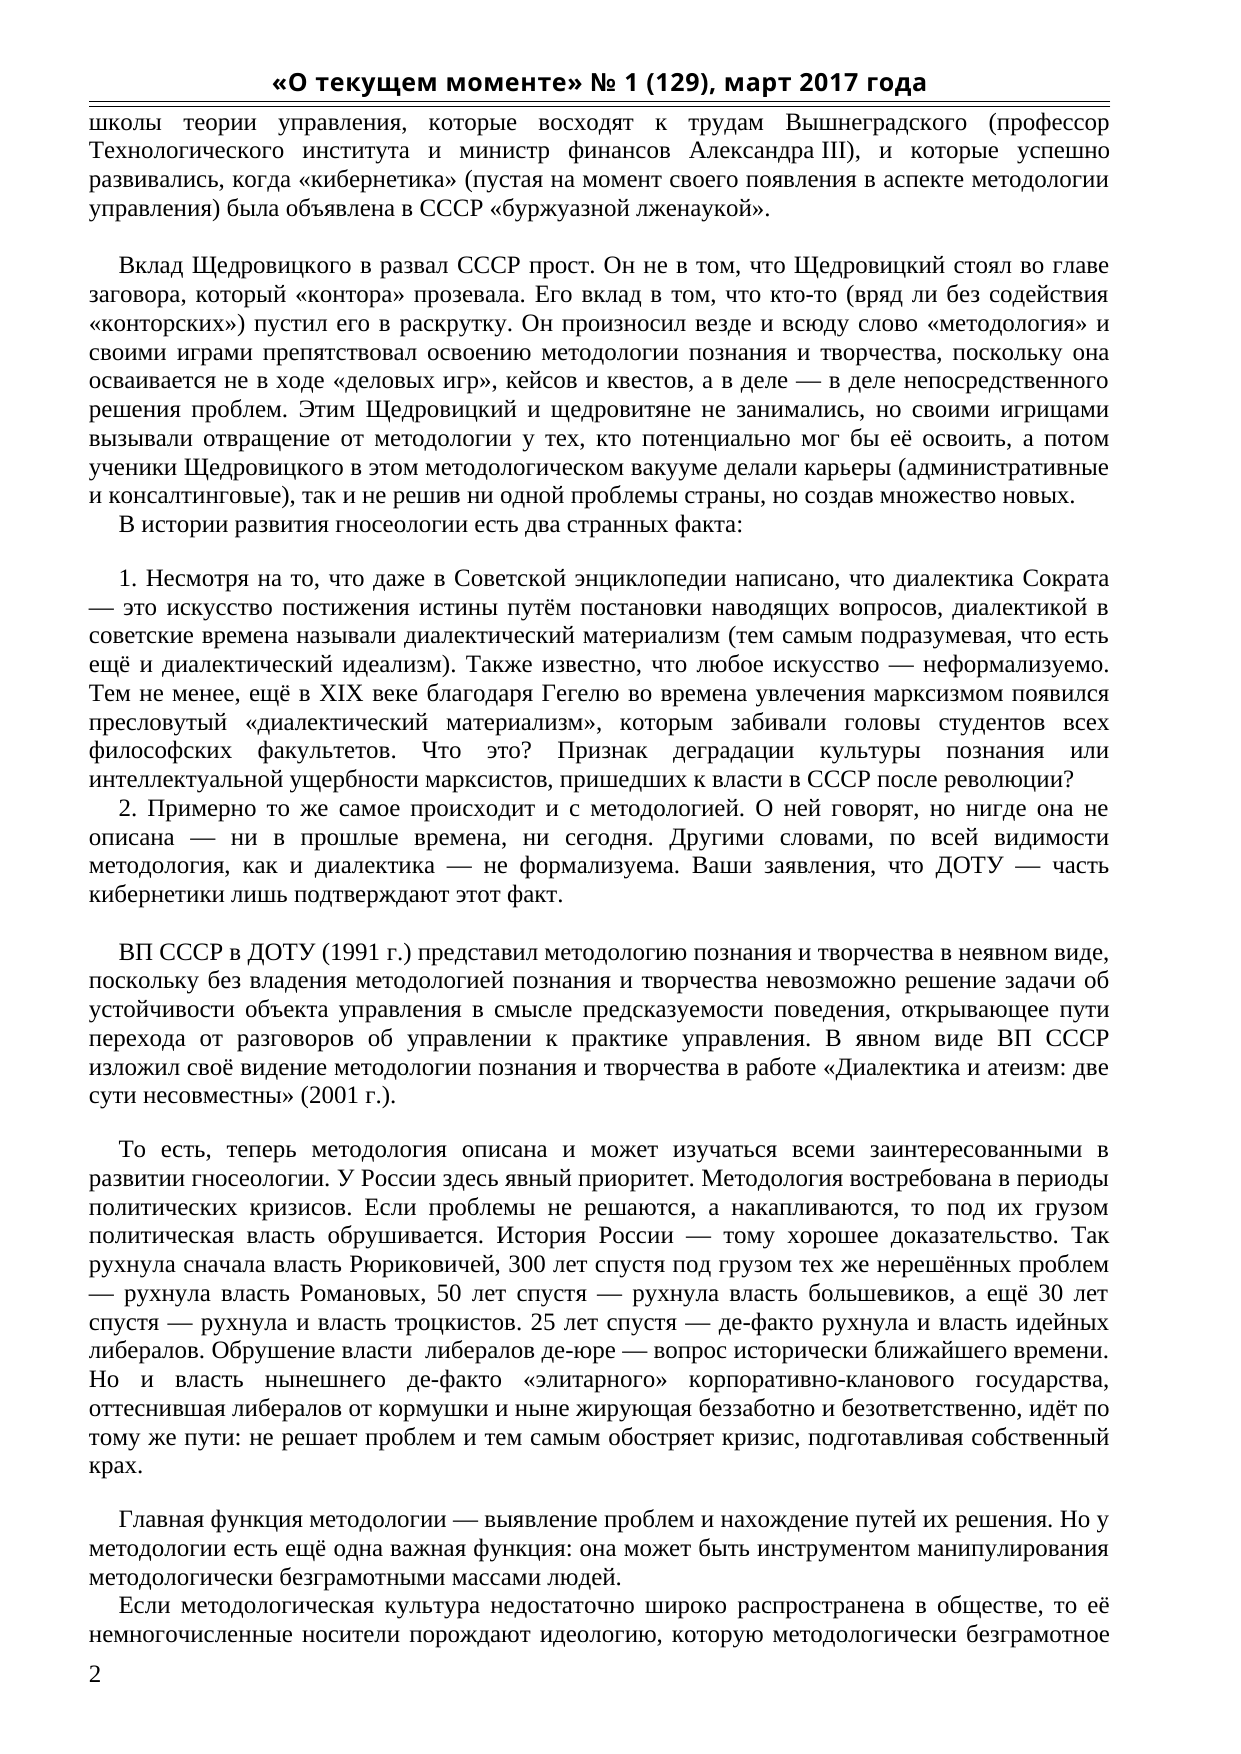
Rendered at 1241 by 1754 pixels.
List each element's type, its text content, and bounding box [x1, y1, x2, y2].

text Вклад Щедровицкого в развал СССР прост. Он не в том, что Щедровицкий стоял во главе заговора, который «контора» прозевала. Его вклад в том, что кто-то (вряд ли без содействия «конторских») пустил его в раскрутку. Он произносил везде и всюду слово «методология» и своими играми препятствовал освоению методологии познания и творчества, поскольку она осваивается не в ходе «деловых игр», кейсов и квестов, а в деле — в деле непосредственного решения проблем. Этим Щедровицкий и щедровитяне не занимались, но своими игрищами вызывали отвращение от методологии у тех, кто потенциально мог бы её освоить, а потом ученики Щедровицкого в этом методологическом вакууме делали карьеры (административные и консалтинговые), так и не решив ни одной проблемы страны, но создав множество новых. [89, 250, 1110, 509]
text 1. Несмотря на то, что даже в Советской энциклопедии написано, что диалектика Сократа — это искусство постижения истины путём постановки наводящих вопросов, диалектикой в советские времена называли диалектический материализм (тем самым подразумевая, что есть ещё и диалектический идеализм). Также известно, что любое искусство — неформализуемо. Тем не менее, ещё в XIX веке благодаря Гегелю во времена увлечения марксизмом появился пресловутый «диалектический материализм», которым забивали головы студентов всех философских факультетов. Что это? Признак деградации культуры познания или интеллектуальной ущербности марксистов, пришедших к власти в СССР после революции? [89, 563, 1110, 793]
text Если методологическая культура недостаточно широко распространена в обществе, то её немногочисленные носители порождают идеологию, которую методологически безграмотное [89, 1590, 1110, 1648]
text В истории развития гносеологии есть два странных факта: [89, 509, 1110, 538]
text ВП СССР в ДОТУ (1991 г.) представил методологию познания и творчества в неявном виде, поскольку без владения методологией познания и творчества невозможно решение задачи об устойчивости объекта управления в смысле предсказуемости поведения, открывающее пути перехода от разговоров об управлении к практике управления. В явном виде ВП СССР изложил своё видение методологии познания и творчества в работе «Диалектика и атеизм: две сути несовместны» (2001 г.). [89, 937, 1110, 1109]
text школы теории управления, которые восходят к трудам Вышнеградского (профессор Технологического института и министр финансов Александра III), и которые успешно развивались, когда «кибернетика» (пустая на момент своего появления в аспекте методологии управления) была объявлена в СССР «буржуазной лженаукой». [89, 107, 1110, 222]
text То есть, теперь методология описана и может изучаться всеми заинтересованными в развитии гносеологии. У России здесь явный приоритет. Методология востребована в периоды политических кризисов. Если проблемы не решаются, а накапливаются, то под их грузом политическая власть обрушивается. История России — тому хорошее доказательство. Так рухнула сначала власть Рюриковичей, 300 лет спустя под грузом тех же нерешённых проблем — рухнула власть Романовых, 50 лет спустя — рухнула власть большевиков, а ещё 30 лет спустя — рухнула и власть троцкистов. 25 лет спустя — де-факто рухнула и власть идейных либералов. Обрушение власти либералов де-юре — вопрос исторически ближайшего времени. Но и власть нынешнего де-факто «элитарного» корпоративно-кланового государства, оттеснившая либералов от кормушки и ныне жирующая беззаботно и безответственно, идёт по тому же пути: не решает проблем и тем самым обостряет кризис, подготавливая собственный крах. [89, 1134, 1110, 1479]
text Главная функция методологии — выявление проблем и нахождение путей их решения. Но у методологии есть ещё одна важная функция: она может быть инструментом манипулирования методологически безграмотными массами людей. [89, 1504, 1110, 1590]
text 2. Примерно то же самое происходит и с методологией. О ней говорят, но нигде она не описана — ни в прошлые времена, ни сегодня. Другими словами, по всей видимости методология, как и диалектика — не формализуема. Ваши заявления, что ДОТУ — часть кибернетики лишь подтверждают этот факт. [89, 793, 1110, 908]
